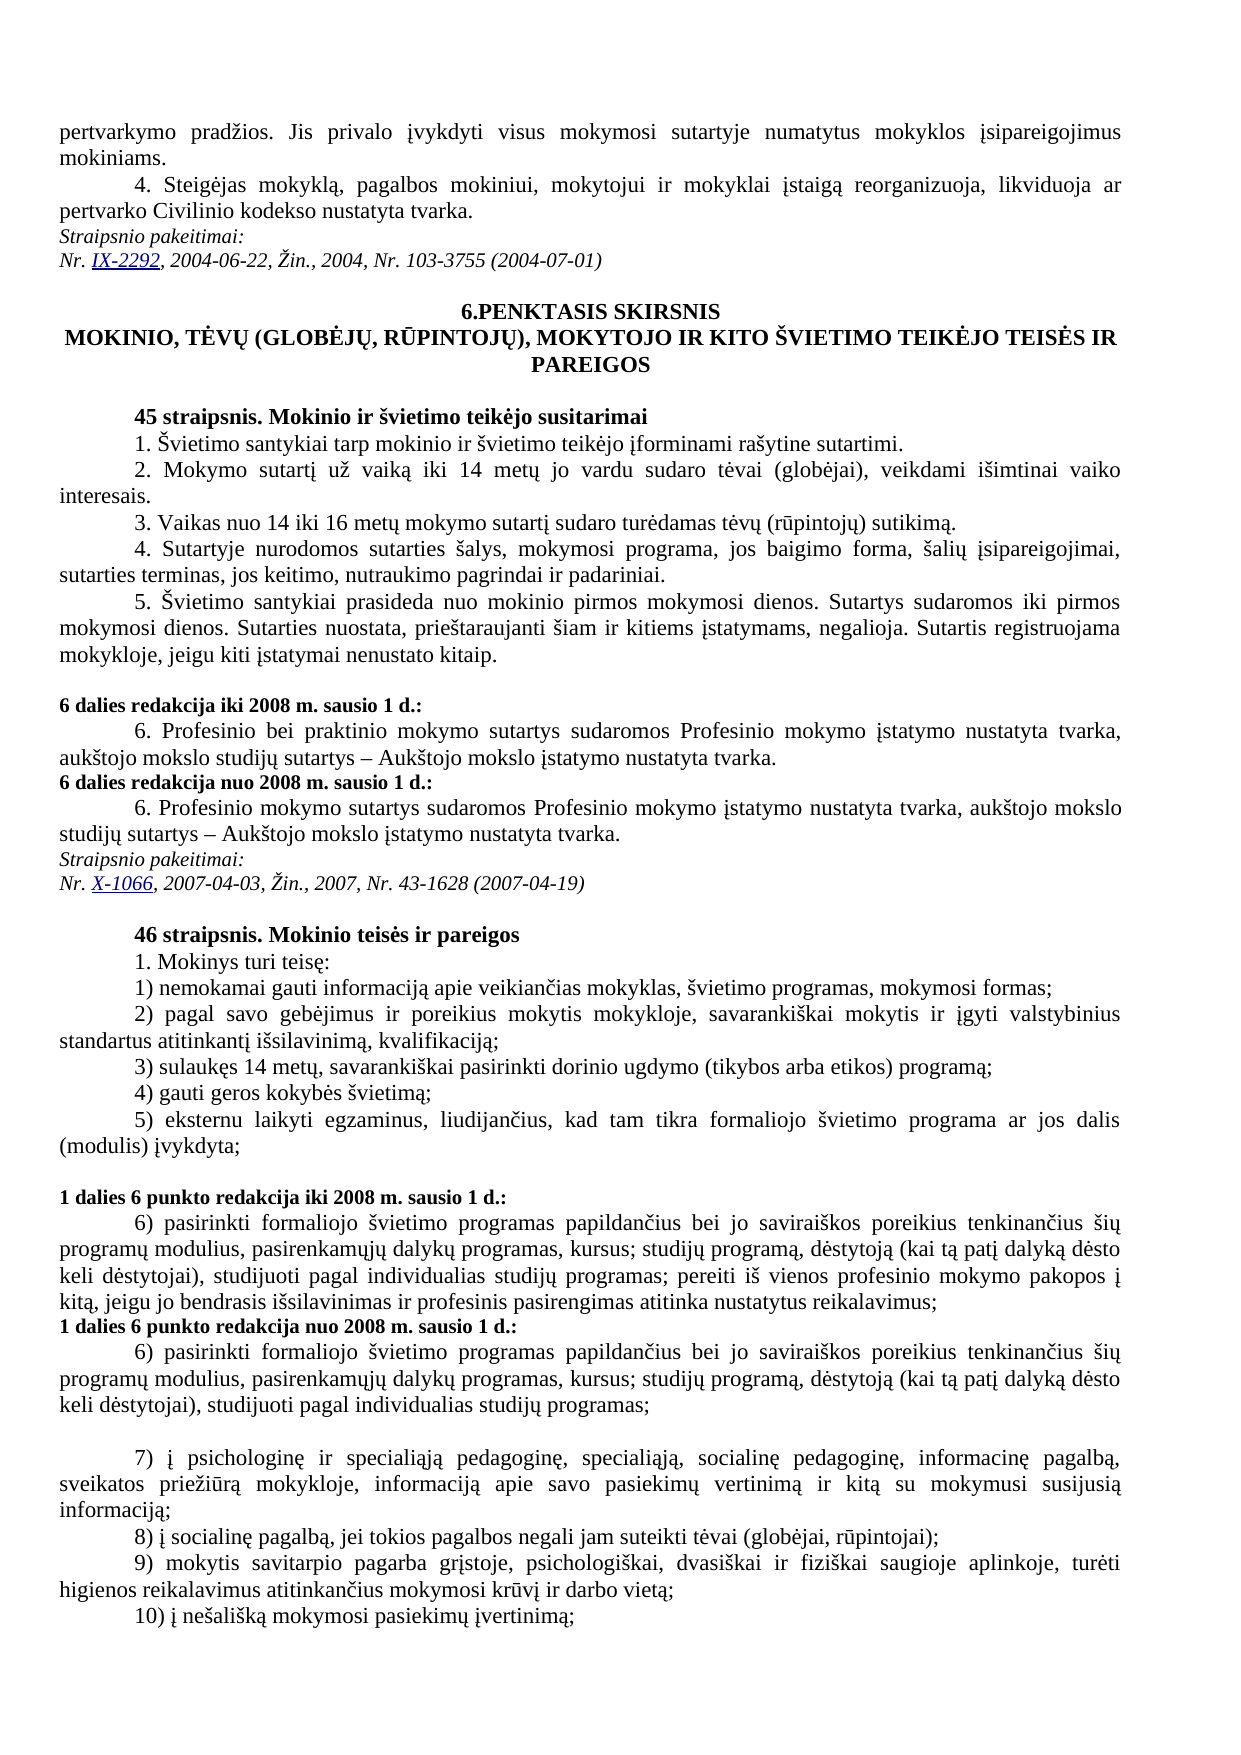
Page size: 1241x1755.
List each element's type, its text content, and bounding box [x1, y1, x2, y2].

text 3. Vaikas nuo 14 iki 16 metų mokymo sutartį sudaro turėdamas tėvų (rūpintojų) sutikimą. [59, 509, 1122, 535]
text 6. Profesinio mokymo sutartys sudaromos Profesinio mokymo įstatymo nustatyta tvarka, aukštojo mokslo studijų sutartys – Aukštojo mokslo įstatymo nustatyta tvarka. [59, 794, 1122, 847]
text 10) į nešališką mokymosi pasiekimų įvertinimą; [59, 1602, 1122, 1628]
text 6 dalies redakcija nuo 2008 m. sausio 1 d.: [59, 770, 1122, 794]
text 1. Švietimo santykiai tarp mokinio ir švietimo teikėjo įforminami rašytine sutartimi. [59, 430, 1122, 456]
text 6) pasirinkti formaliojo švietimo programas papildančius bei jo saviraiškos poreikius tenkinančius šių programų modulius, pasirenkamųjų dalykų programas, kursus; studijų programą, dėstytoją (kai tą patį dalyką dėsto keli dėstytojai), studijuoti pagal individualias studijų programas; [59, 1338, 1122, 1417]
text 1 dalies 6 punkto redakcija nuo 2008 m. sausio 1 d.: [59, 1314, 1122, 1338]
text 2. Mokymo sutartį už vaiką iki 14 metų jo vardu sudaro tėvai (globėjai), veikdami išimtinai vaiko interesais. [59, 456, 1122, 509]
text 6. Profesinio bei praktinio mokymo sutartys sudaromos Profesinio mokymo įstatymo nustatyta tvarka, aukštojo mokslo studijų sutartys – Aukštojo mokslo įstatymo nustatyta tvarka. [59, 717, 1122, 770]
text 46 straipsnis. Mokinio teisės ir pareigos [59, 921, 1122, 948]
text Nr. IX-2292, 2004-06-22, Žin., 2004, Nr. 103-3755 (2004-07-01) [59, 248, 1122, 272]
text 4. Steigėjas mokyklą, pagalbos mokiniui, mokytojui ir mokyklai įstaigą reorganizuoja, likviduoja ar pertvarko Civilinio kodekso nustatyta tvarka. [59, 171, 1122, 223]
text Nr. X-1066, 2007-04-03, Žin., 2007, Nr. 43-1628 (2007-04-19) [59, 871, 1122, 895]
subtitle PENKTASIS SKIRSNIS [59, 298, 1122, 324]
text 6) pasirinkti formaliojo švietimo programas papildančius bei jo saviraiškos poreikius tenkinančius šių programų modulius, pasirenkamųjų dalykų programas, kursus; studijų programą, dėstytoją (kai tą patį dalyką dėsto keli dėstytojai), studijuoti pagal individualias studijų programas; pereiti iš vienos profesinio mokymo pakopos į kitą, jeigu jo bendrasis išsilavinimas ir profesinis pasirengimas atitinka nustatytus reikalavimus; [59, 1209, 1122, 1314]
text pertvarkymo pradžios. Jis privalo įvykdyti visus mokymosi sutartyje numatytus mokyklos įsipareigojimus mokiniams. [59, 118, 1122, 171]
text 1. Mokinys turi teisę: [59, 948, 1122, 974]
text Straipsnio pakeitimai: [59, 847, 1122, 871]
text 4) gauti geros kokybės švietimą; [59, 1079, 1122, 1106]
text MOKINIO, TĖVŲ (globėjų, rūpintojų), MOKYTOJO IR KITO ŠVIETIMO TEIKĖJO TEISĖS IR PAREIGOS [59, 324, 1122, 377]
text 4. Sutartyje nurodomos sutarties šalys, mokymosi programa, jos baigimo forma, šalių įsipareigojimai, sutarties terminas, jos keitimo, nutraukimo pagrindai ir padariniai. [59, 535, 1122, 588]
text 45 straipsnis. Mokinio ir švietimo teikėjo susitarimai [59, 403, 1122, 430]
text Straipsnio pakeitimai: [59, 223, 1122, 248]
text 6 dalies redakcija iki 2008 m. sausio 1 d.: [59, 693, 1122, 717]
text 7) į psichologinę ir specialiąją pedagoginę, specialiąją, socialinę pedagoginę, informacinę pagalbą, sveikatos priežiūrą mokykloje, informaciją apie savo pasiekimų vertinimą ir kitą su mokymusi susijusią informaciją; [59, 1444, 1122, 1523]
text 8) į socialinę pagalbą, jei tokios pagalbos negali jam suteikti tėvai (globėjai, rūpintojai); [59, 1523, 1122, 1549]
text 5. Švietimo santykiai prasideda nuo mokinio pirmos mokymosi dienos. Sutartys sudaromos iki pirmos mokymosi dienos. Sutarties nuostata, prieštaraujanti šiam ir kitiems įstatymams, negalioja. Sutartis registruojama mokykloje, jeigu kiti įstatymai nenustato kitaip. [59, 588, 1122, 667]
text 3) sulaukęs 14 metų, savarankiškai pasirinkti dorinio ugdymo (tikybos arba etikos) programą; [59, 1053, 1122, 1079]
text 1) nemokamai gauti informaciją apie veikiančias mokyklas, švietimo programas, mokymosi formas; [59, 974, 1122, 1000]
text 5) eksternu laikyti egzaminus, liudijančius, kad tam tikra formaliojo švietimo programa ar jos dalis (modulis) įvykdyta; [59, 1106, 1122, 1158]
text 2) pagal savo gebėjimus ir poreikius mokytis mokykloje, savarankiškai mokytis ir įgyti valstybinius standartus atitinkantį išsilavinimą, kvalifikaciją; [59, 1000, 1122, 1053]
text 9) mokytis savitarpio pagarba grįstoje, psichologiškai, dvasiškai ir fiziškai saugioje aplinkoje, turėti higienos reikalavimus atitinkančius mokymosi krūvį ir darbo vietą; [59, 1549, 1122, 1602]
text 1 dalies 6 punkto redakcija iki 2008 m. sausio 1 d.: [59, 1185, 1122, 1209]
